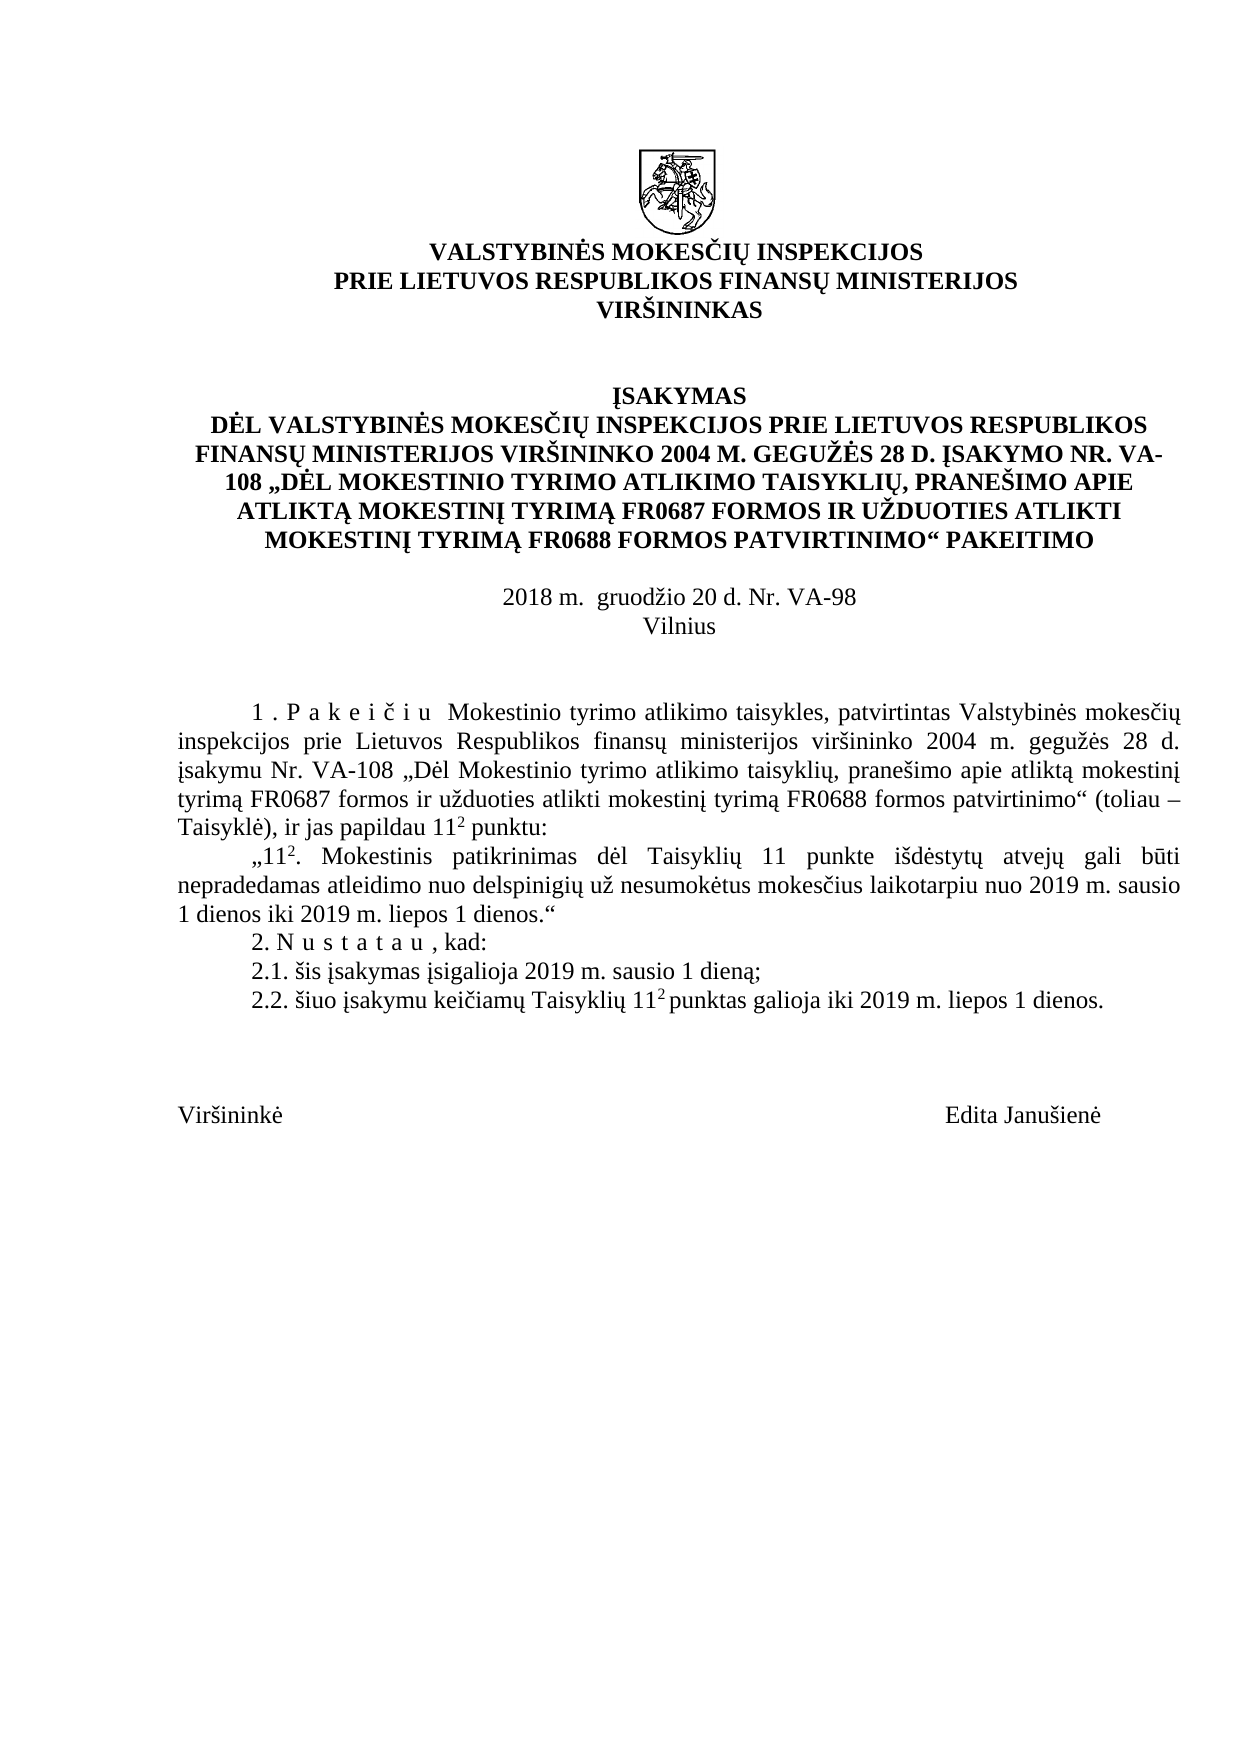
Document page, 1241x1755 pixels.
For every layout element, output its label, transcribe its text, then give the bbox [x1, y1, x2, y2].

text PRIE LIETUVOS RESPUBLIKOS FINANSŲ MINISTERIJOS [177, 266, 1181, 295]
text 2.1. šis įsakymas įsigalioja 2019 m. sausio 1 dieną; [177, 956, 1181, 985]
text DĖL VALSTYBINĖS MOKESČIŲ INSPEKCIJOS PRIE LIETUVOS RESPUBLIKOS FINANSŲ MINISTERIJOS VIRŠININKO 2004 M. GEGUŽĖS 28 D. ĮSAKYMO NR. VA-108 „DĖL MOKESTINIO TYRIMO ATLIKIMO TAISYKLIŲ, PRANEŠIMO APIE ATLIKTĄ MOKESTINĮ TYRIMĄ FR0687 FORMOS IR UŽDUOTIES ATLIKTI MOKESTINĮ TYRIMĄ FR0688 FORMOS PATVIRTINIMO“ PAKEITIMO [177, 410, 1181, 554]
text ĮSAKYMAS [177, 381, 1181, 410]
text Vilnius [177, 611, 1181, 640]
text Viršininkė Edita Janušienė [177, 1100, 1181, 1129]
text VIRŠININKAS [177, 295, 1181, 324]
text VALSTYBINĖS MOKESČIŲ INSPEKCIJOS [177, 237, 1181, 266]
text „112. Mokestinis patikrinimas dėl Taisyklių 11 punkte išdėstytų atvejų gali būti nepradedamas atleidimo nuo delspinigių už nesumokėtus mokesčius laikotarpiu nuo 2019 m. sausio 1 dienos iki 2019 m. liepos 1 dienos.“ [177, 841, 1181, 927]
text 1.Pakeičiu Mokestinio tyrimo atlikimo taisykles, patvirtintas Valstybinės mokesčių inspekcijos prie Lietuvos Respublikos finansų ministerijos viršininko 2004 m. gegužės 28 d. įsakymu Nr. VA-108 „Dėl Mokestinio tyrimo atlikimo taisyklių, pranešimo apie atliktą mokestinį tyrimą FR0687 formos ir užduoties atlikti mokestinį tyrimą FR0688 formos patvirtinimo“ (toliau – Taisyklė), ir jas papildau 112 punktu: [177, 697, 1181, 841]
text 2018 m. gruodžio 20 d. Nr. VA-98 [177, 582, 1181, 611]
text 2. Nustatau, kad: [177, 927, 1181, 956]
text 2.2. šiuo įsakymu keičiamų Taisyklių 112 punktas galioja iki 2019 m. liepos 1 dienos. [177, 985, 1181, 1014]
